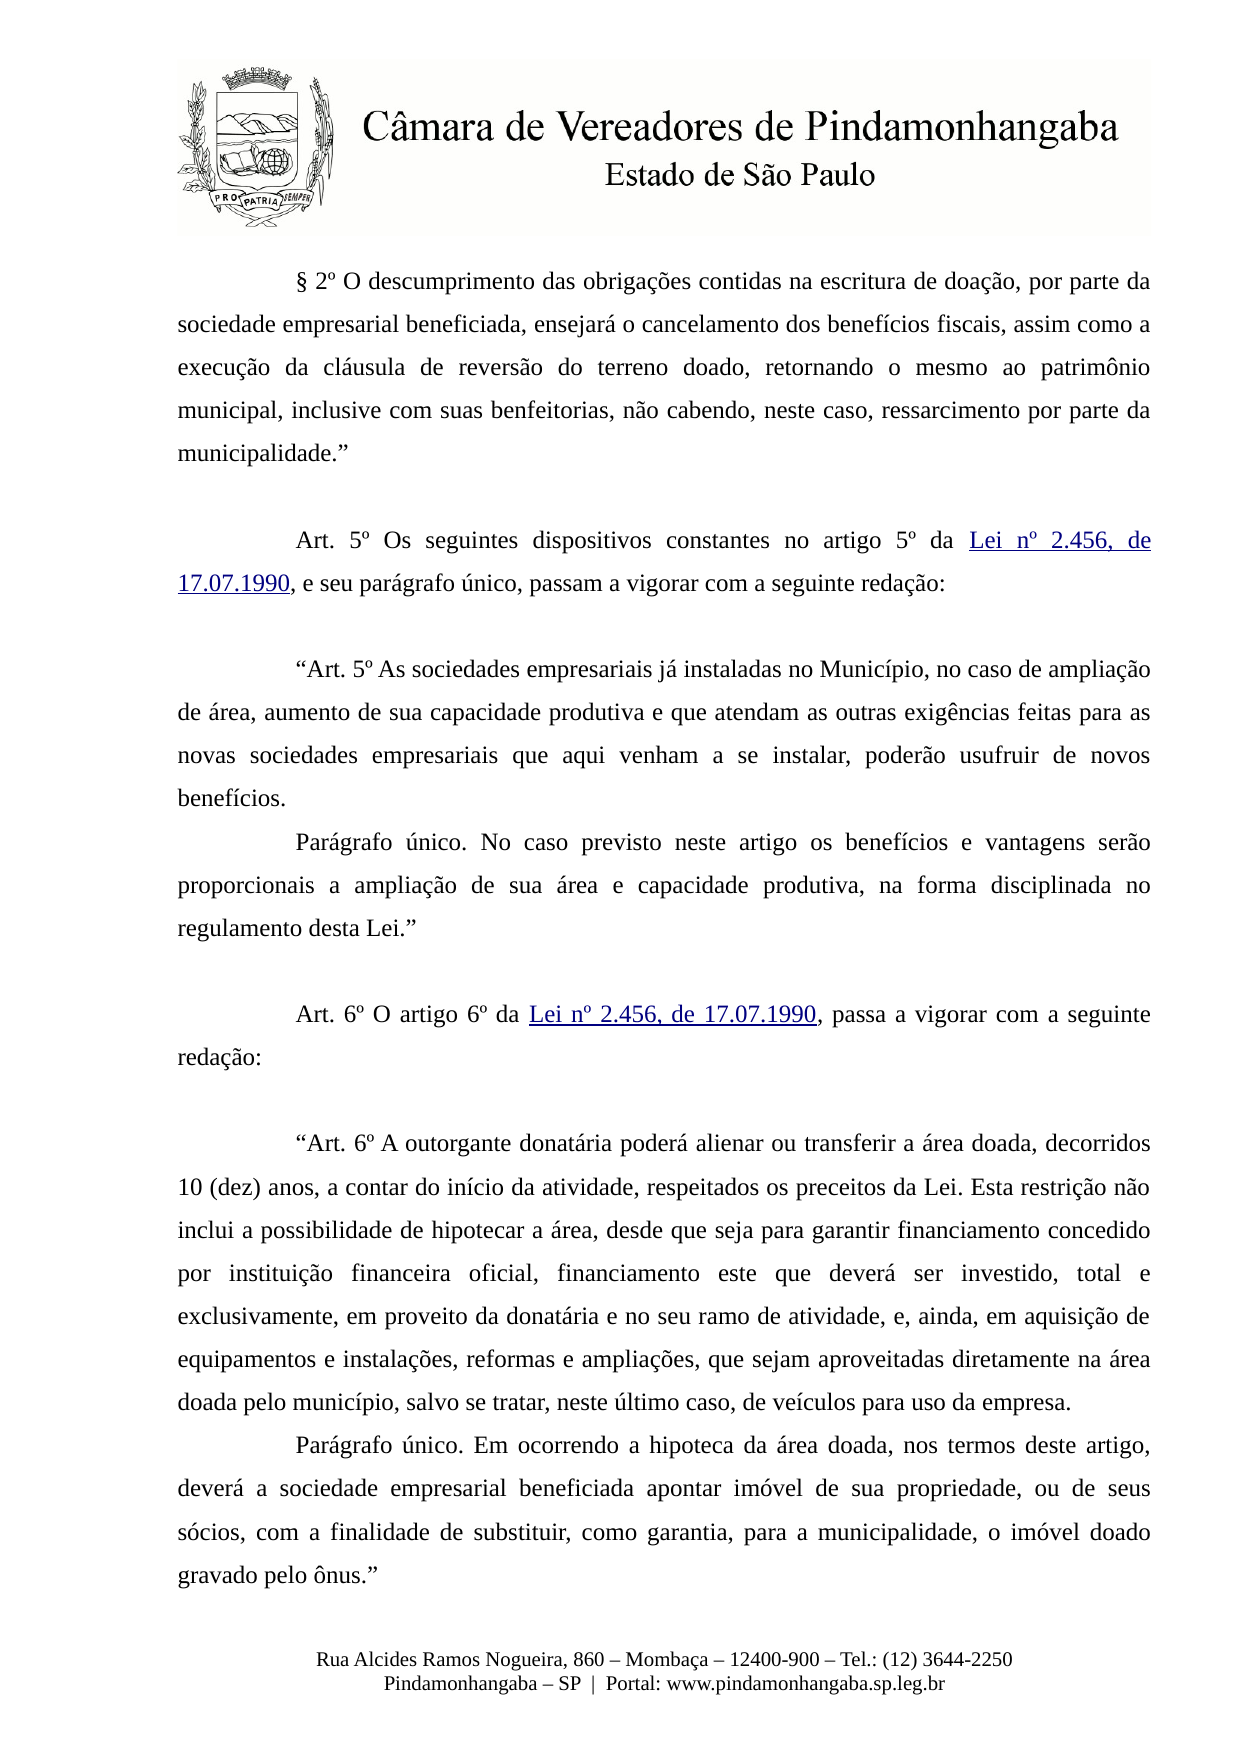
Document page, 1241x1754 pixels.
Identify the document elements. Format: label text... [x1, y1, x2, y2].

text “Art. 6º A outorgante donatária poderá alienar ou transferir a área doada, decorridos 10 (dez) anos, a contar do início da atividade, respeitados os preceitos da Lei. Esta restrição não inclui a possibilidade de hipotecar a área, desde que seja para garantir financiamento concedido por instituição financeira oficial, financiamento este que deverá ser investido, total e exclusivamente, em proveito da donatária e no seu ramo de atividade, e, ainda, em aquisição de equipamentos e instalações, reformas e ampliações, que sejam aproveitadas diretamente na área doada pelo município, salvo se tratar, neste último caso, de veículos para uso da empresa. [177, 1128, 1152, 1416]
picture [177, 59, 1152, 236]
text § 2º O descumprimento das obrigações contidas na escritura de doação, por parte da sociedade empresarial beneficiada, ensejará o cancelamento dos benefícios fiscais, assim como a execução da cláusula de reversão do terreno doado, retornando o mesmo ao patrimônio municipal, inclusive com suas benfeitorias, não cabendo, neste caso, ressarcimento por parte da municipalidade.” [177, 266, 1152, 467]
text “Art. 5º As sociedades empresariais já instaladas no Município, no caso de ampliação de área, aumento de sua capacidade produtiva e que atendam as outras exigências feitas para as novas sociedades empresariais que aqui venham a se instalar, poderão usufruir de novos benefícios. [177, 654, 1152, 812]
text Parágrafo único. Em ocorrendo a hipoteca da área doada, nos termos deste artigo, deverá a sociedade empresarial beneficiada apontar imóvel de sua propriedade, ou de seus sócios, com a finalidade de substituir, como garantia, para a municipalidade, o imóvel doado gravado pelo ônus.” [177, 1430, 1152, 1588]
text Art. 6º O artigo 6º da Lei nº 2.456, de 17.07.1990, passa a vigorar com a seguinte redação: [177, 999, 1152, 1071]
text Art. 5º Os seguintes dispositivos constantes no artigo 5º da Lei nº 2.456, de 17.07.1990, e seu parágrafo único, passam a vigorar com a seguinte redação: [177, 525, 1152, 597]
text Parágrafo único. No caso previsto neste artigo os benefícios e vantagens serão proporcionais a ampliação de sua área e capacidade produtiva, na forma disciplinada no regulamento desta Lei.” [177, 827, 1152, 942]
